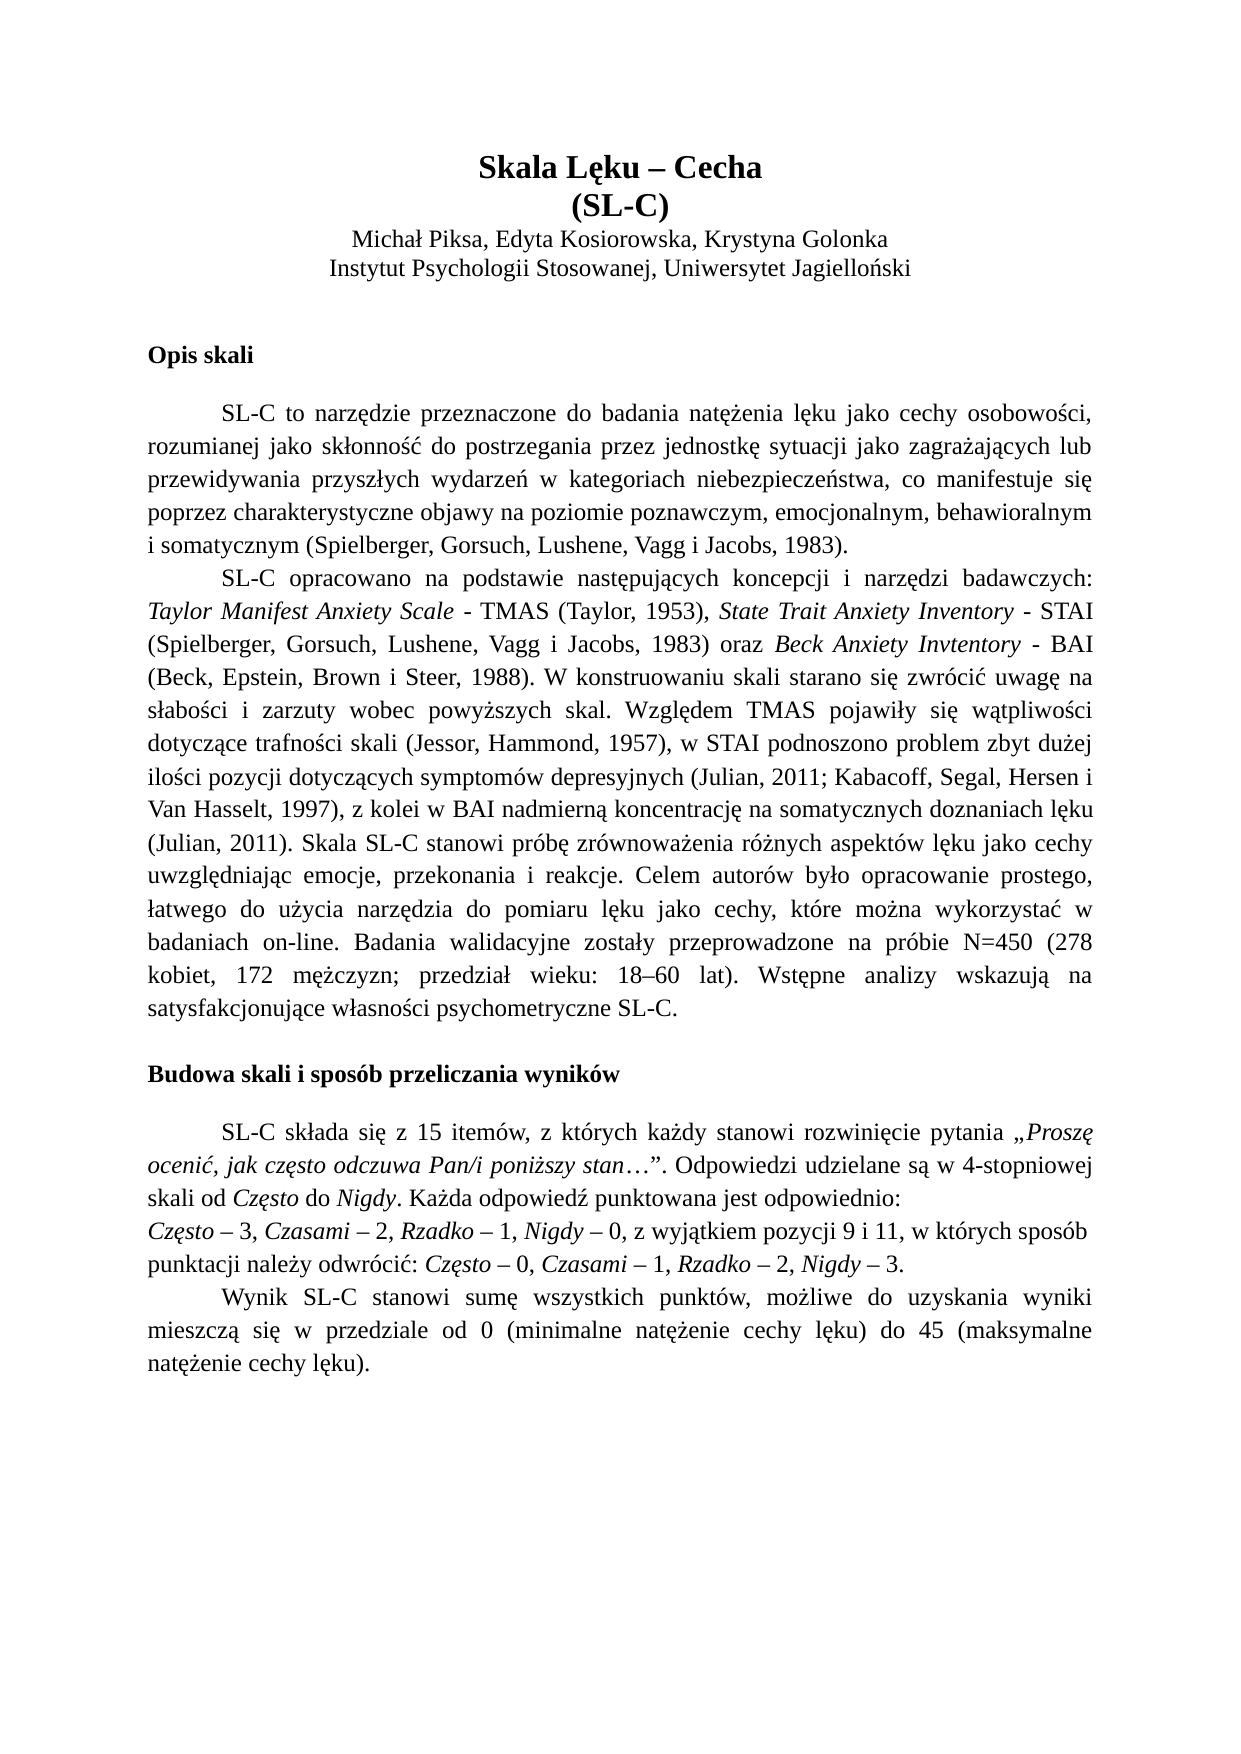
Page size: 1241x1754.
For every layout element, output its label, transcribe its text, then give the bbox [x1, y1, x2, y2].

subtitle Budowa skali i sposób przeliczania wyników [147, 1059, 1105, 1088]
text Wynik SL-C stanowi sumę wszystkich punktów, możliwe do uzyskania wyniki mieszczą się w przedziale od 0 (minimalne natężenie cechy lęku) do 45 (maksymalne natężenie cechy lęku). [147, 1282, 1093, 1377]
subtitle Opis skali [147, 341, 1105, 369]
text SL-C to narzędzie przeznaczone do badania natężenia lęku jako cechy osobowości, rozumianej jako skłonność do postrzegania przez jednostkę sytuacji jako zagrażających lub przewidywania przyszłych wydarzeń w kategoriach niebezpieczeństwa, co manifestuje się poprzez charakterystyczne objawy na poziomie poznawczym, emocjonalnym, behawioralnym i somatycznym (Spielberger, Gorsuch, Lushene, Vagg i Jacobs, 1983). [147, 398, 1093, 559]
text Michał Piksa, Edyta Kosiorowska, Krystyna Golonka Instytut Psychologii Stosowanej, Uniwersytet Jagielloński [328, 224, 912, 281]
subtitle Skala Lęku – Cecha (SL-C) [478, 147, 763, 224]
text SL-C składa się z 15 itemów, z których każdy stanowi rozwinięcie pytania „Proszę ocenić, jak często odczuwa Pan/i poniższy stan…”. Odpowiedzi udzielane są w 4-stopniowej skali od Często do Nigdy. Każda odpowiedź punktowana jest odpowiednio: [147, 1117, 1093, 1212]
text SL-C opracowano na podstawie następujących koncepcji i narzędzi badawczych: Taylor Manifest Anxiety Scale - TMAS (Taylor, 1953), State Trait Anxiety Inventory - STAI (Spielberger, Gorsuch, Lushene, Vagg i Jacobs, 1983) oraz Beck Anxiety Invtentory - BAI (Beck, Epstein, Brown i Steer, 1988). W konstruowaniu skali starano się zwrócić uwagę na słabości i zarzuty wobec powyższych skal. Względem TMAS pojawiły się wątpliwości dotyczące trafności skali (Jessor, Hammond, 1957), w STAI podnoszono problem zbyt dużej ilości pozycji dotyczących symptomów depresyjnych (Julian, 2011; Kabacoff, Segal, Hersen i Van Hasselt, 1997), z kolei w BAI nadmierną koncentrację na somatycznych doznaniach lęku (Julian, 2011). Skala SL-C stanowi próbę zrównoważenia różnych aspektów lęku jako cechy uwzględniając emocje, przekonania i reakcje. Celem autorów było opracowanie prostego, łatwego do użycia narzędzia do pomiaru lęku jako cechy, które można wykorzystać w badaniach on-line. Badania walidacyjne zostały przeprowadzone na próbie N=450 (278 kobiet, 172 mężczyzn; przedział wieku: 18–60 lat). Wstępne analizy wskazują na satysfakcjonujące własności psychometryczne SL-C. [147, 563, 1094, 1021]
text Często – 3, Czasami – 2, Rzadko – 1, Nigdy – 0, z wyjątkiem pozycji 9 i 11, w których sposób punktacji należy odwrócić: Często – 0, Czasami – 1, Rzadko – 2, Nigdy – 3. [147, 1216, 1105, 1278]
